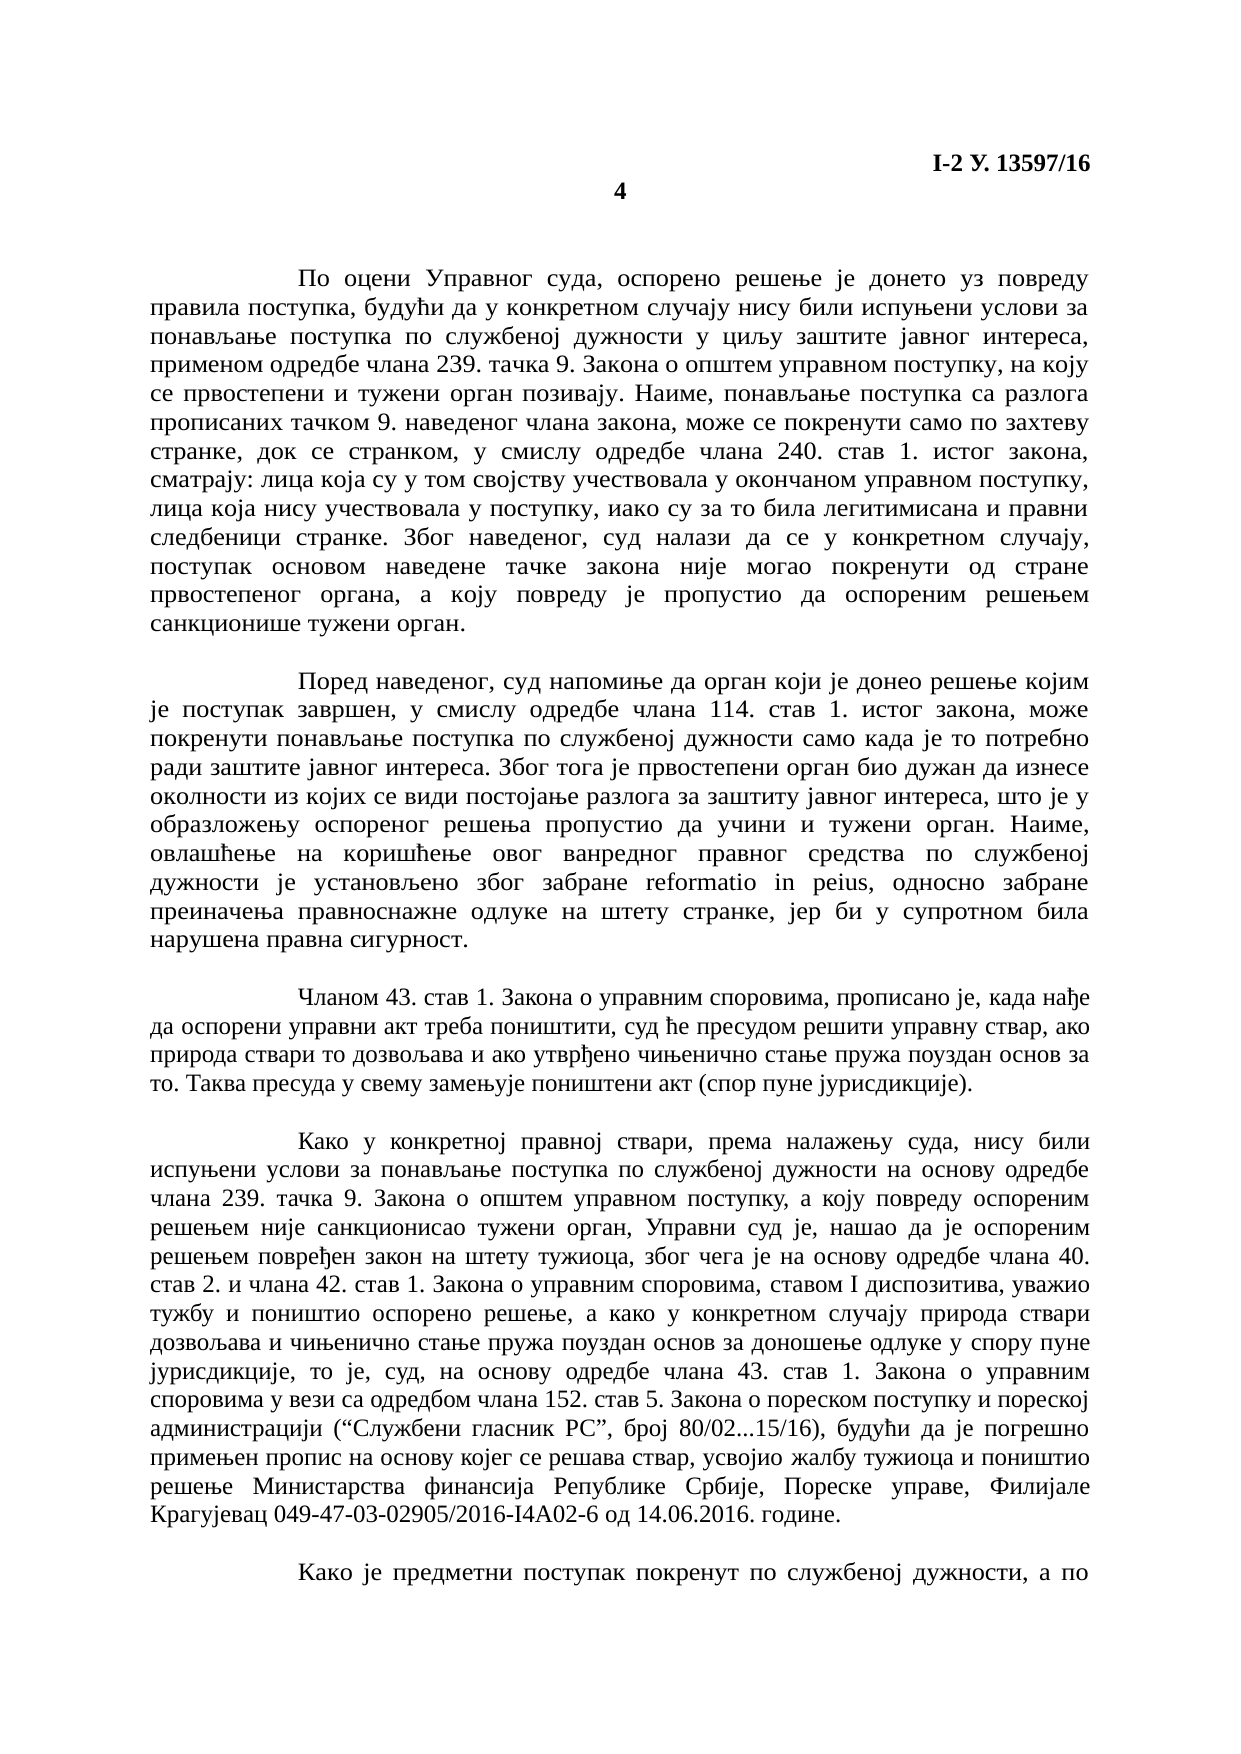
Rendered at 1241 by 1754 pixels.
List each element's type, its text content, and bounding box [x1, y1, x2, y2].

text Чланом 43. став 1. Закона о управним споровима, прописано је, када нађе да оспорени управни акт треба поништити, суд ће пресудом решити управну ствар, ако природа ствари то дозвољава и ако утврђено чињенично стање пружа поуздан основ за то. Таква пресуда у свему замењује поништени акт (спор пуне јурисдикције). [150, 982, 1090, 1097]
text По оцени Управног суда, оспорено решење је донето уз повреду правила поступка, будући да у конкретном случају нису били испуњени услови за понављање поступка по службеној дужности у циљу заштите јавног интереса, применом одредбе члана 239. тачка 9. Закона о општем управном поступку, на коју се првостепени и тужени орган позивају. Наиме, понављање поступка са разлога прописаних тачком 9. наведеног члана закона, може се покренути само по захтеву странке, док се странком, у смислу одредбе члана 240. став 1. истог закона, сматрају: лица која су у том својству учествовала у окончаном управном поступку, лица која нису учествовала у поступку, иако су за то била легитимисана и правни следбеници странке. Због наведеног, суд налази да се у конкретном случају, поступак основом наведене тачке закона није могао покренути од стране првостепеног органа, а коју повреду је пропустио да оспореним решењем санкционише тужени орган. [150, 263, 1090, 637]
text Како у конкретној правној ствари, према налажењу суда, нису били испуњени услови за понављање поступка по службеној дужности на основу одредбе члана 239. тачка 9. Закона о општем управном поступку, а коју повреду оспореним решењем није санкционисао тужени орган, Управни суд је, нашао да је оспореним решењем повређен закон на штету тужиоца, због чега је на основу одредбе члана 40. став 2. и члана 42. став 1. Закона о управним споровима, ставом I диспозитива, уважио тужбу и поништио оспорено решење, а како у конкретном случају природа ствари дозвољава и чињенично стање пружа поуздан основ за доношење одлуке у спору пуне јурисдикције, то је, суд, на основу одредбе члана 43. став 1. Закона о управним споровима у вези са одредбом члана 152. став 5. Закона о пореском поступку и пореској администрацији (“Службени гласник РС”, број 80/02...15/16), будући да je погрешно примењен пропис на основу којег се решава ствар, усвојио жалбу тужиоца и поништио решење Министарства финансија Републике Србије, Пореске управе, Филијале Крагујевац 049-47-03-02905/2016-I4A02-6 од 14.06.2016. године. [150, 1126, 1090, 1528]
text Поред наведеног, суд напомиње да орган који је донео решење којим је поступак завршен, у смислу одредбе члана 114. став 1. истог закона, може покренути понављање поступка по службеној дужности само када је то потребно ради заштите јавног интереса. Због тога је првостепени орган био дужан да изнесе околности из којих се види постојање разлога за заштиту јавног интереса, што је у образложењу оспореног решења пропустио да учини и тужени орган. Наиме, овлашћење на коришћење овог ванредног правног средства по службеној дужности је установљено због забране reformatio in peius, односно забране преиначења правноснажне одлуке на штету странке, јер би у супротном била нарушена правна сигурност. [150, 666, 1090, 953]
text Како је предметни поступак покренут по службеној дужности, а по [150, 1557, 1090, 1586]
